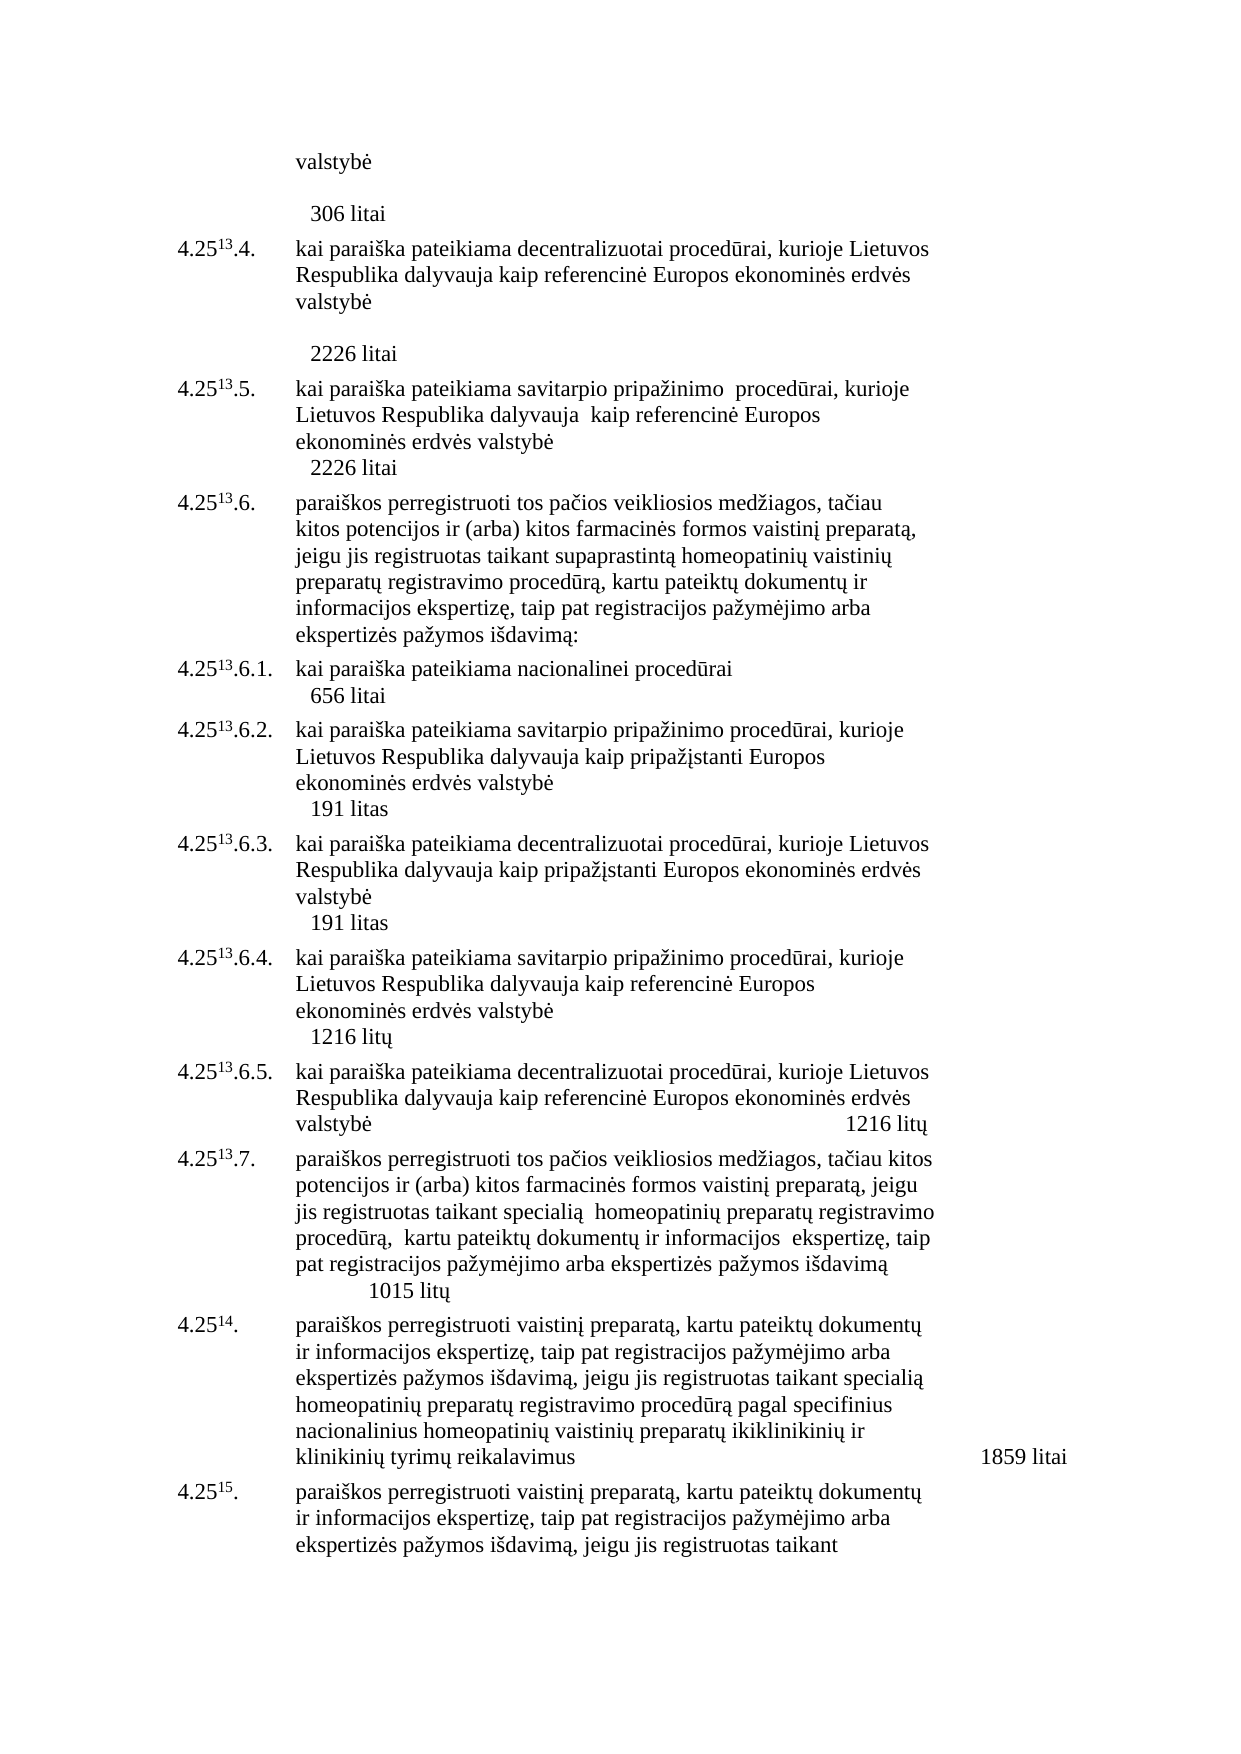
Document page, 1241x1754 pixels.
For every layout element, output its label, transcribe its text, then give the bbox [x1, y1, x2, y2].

text 4.2513.6. paraiškos perregistruoti tos pačios veikliosios medžiagos, tačiau kitos potencijos ir (arba) kitos farmacinės formos vaistinį preparatą, jeigu jis registruotas taikant supaprastintą homeopatinių vaistinių preparatų registravimo procedūrą, kartu pateiktų dokumentų ir informacijos ekspertizę, taip pat registracijos pažymėjimo arba ekspertizės pažymos išdavimą: [177, 489, 930, 647]
text 4.2513.6.2. kai paraiška pateikiama savitarpio pripažinimo procedūrai, kurioje Lietuvos Respublika dalyvauja kaip pripažįstanti Europos ekonominės erdvės valstybė 191 litas [177, 716, 930, 822]
text 4.2513.6.5. kai paraiška pateikiama decentralizuotai procedūrai, kurioje Lietuvos Respublika dalyvauja kaip referencinė Europos ekonominės erdvės valstybė 1216 litų [177, 1058, 930, 1137]
text 4.2514. paraiškos perregistruoti vaistinį preparatą, kartu pateiktų dokumentų ir informacijos ekspertizę, taip pat registracijos pažymėjimo arba ekspertizės pažymos išdavimą, jeigu jis registruotas taikant specialią homeopatinių preparatų registravimo procedūrą pagal specifinius nacionalinius homeopatinių vaistinių preparatų ikiklinikinių ir klinikinių tyrimų reikalavimus 1859 litai [177, 1312, 1122, 1470]
text 4.2513.6.4. kai paraiška pateikiama savitarpio pripažinimo procedūrai, kurioje Lietuvos Respublika dalyvauja kaip referencinė Europos ekonominės erdvės valstybė 1216 litų [177, 944, 930, 1049]
text 4.2515. paraiškos perregistruoti vaistinį preparatą, kartu pateiktų dokumentų ir informacijos ekspertizę, taip pat registracijos pažymėjimo arba ekspertizės pažymos išdavimą, jeigu jis registruotas taikant [177, 1478, 930, 1557]
text 4.2513.5. kai paraiška pateikiama savitarpio pripažinimo procedūrai, kurioje Lietuvos Respublika dalyvauja kaip referencinė Europos ekonominės erdvės valstybė 2226 litai [177, 375, 930, 481]
text 4.2513.6.1. kai paraiška pateikiama nacionalinei procedūrai 656 litai [177, 655, 930, 708]
text 4.2513.4. kai paraiška pateikiama decentralizuotai procedūrai, kurioje Lietuvos Respublika dalyvauja kaip referencinė Europos ekonominės erdvės valstybė 2226 litai [177, 235, 930, 367]
text valstybė 306 litai [177, 148, 930, 227]
text 4.2513.7. paraiškos perregistruoti tos pačios veikliosios medžiagos, tačiau kitos potencijos ir (arba) kitos farmacinės formos vaistinį preparatą, jeigu jis registruotas taikant specialią homeopatinių preparatų registravimo procedūrą, kartu pateiktų dokumentų ir informacijos ekspertizę, taip pat registracijos pažymėjimo arba ekspertizės pažymos išdavimą 1015 litų [177, 1145, 945, 1303]
text 4.2513.6.3. kai paraiška pateikiama decentralizuotai procedūrai, kurioje Lietuvos Respublika dalyvauja kaip pripažįstanti Europos ekonominės erdvės valstybė 191 litas [177, 830, 930, 936]
